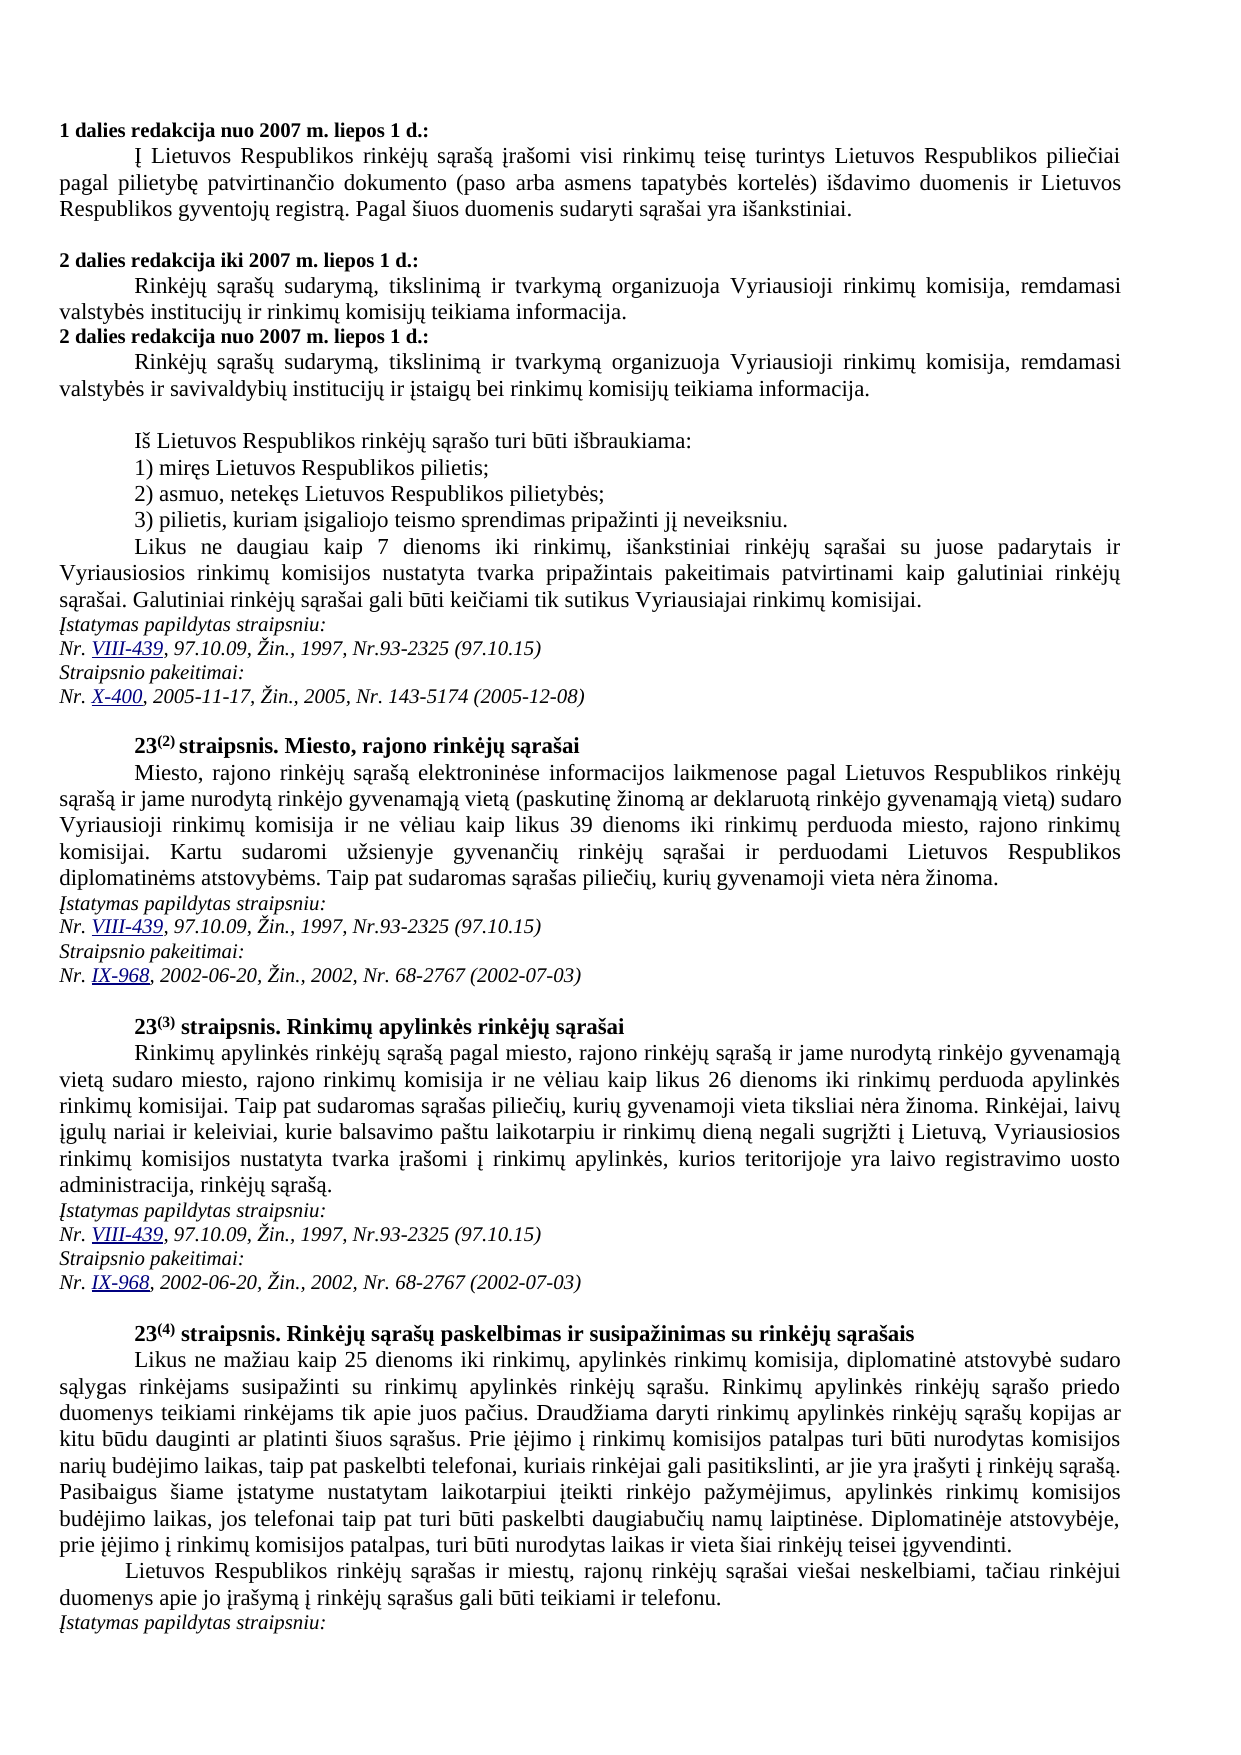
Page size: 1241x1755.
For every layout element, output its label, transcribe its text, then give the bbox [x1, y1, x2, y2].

text 23(3) straipsnis. Rinkimų apylinkės rinkėjų sąrašai [59, 1013, 1122, 1039]
text Straipsnio pakeitimai: [59, 938, 1122, 963]
text Nr. VIII-439, 97.10.09, Žin., 1997, Nr.93-2325 (97.10.15) [59, 1222, 1122, 1246]
text Iš Lietuvos Respublikos rinkėjų sąrašo turi būti išbraukiama: [59, 427, 1122, 454]
text 23(2) straipsnis. Miesto, rajono rinkėjų sąrašai [59, 732, 1122, 759]
text 23(4) straipsnis. Rinkėjų sąrašų paskelbimas ir susipažinimas su rinkėjų sąrašais [134, 1320, 1122, 1346]
text 2) asmuo, netekęs Lietuvos Respublikos pilietybės; [59, 480, 1122, 507]
text Įstatymas papildytas straipsniu: [59, 612, 1122, 636]
text Nr. X-400, 2005-11-17, Žin., 2005, Nr. 143-5174 (2005-12-08) [59, 684, 1122, 708]
text Į Lietuvos Respublikos rinkėjų sąrašą įrašomi visi rinkimų teisę turintys Lietuvos Respublikos piliečiai pagal pilietybę patvirtinančio dokumento (paso arba asmens tapatybės kortelės) išdavimo duomenis ir Lietuvos Respublikos gyventojų registrą. Pagal šiuos duomenis sudaryti sąrašai yra išankstiniai. [59, 142, 1122, 221]
text Nr. VIII-439, 97.10.09, Žin., 1997, Nr.93-2325 (97.10.15) [59, 914, 1122, 938]
text 1 dalies redakcija nuo 2007 m. liepos 1 d.: [59, 118, 1122, 142]
text Lietuvos Respublikos rinkėjų sąrašas ir miestų, rajonų rinkėjų sąrašai viešai neskelbiami, tačiau rinkėjui duomenys apie jo įrašymą į rinkėjų sąrašus gali būti teikiami ir telefonu. [59, 1557, 1122, 1610]
text Rinkimų apylinkės rinkėjų sąrašą pagal miesto, rajono rinkėjų sąrašą ir jame nurodytą rinkėjo gyvenamąją vietą sudaro miesto, rajono rinkimų komisija ir ne vėliau kaip likus 26 dienoms iki rinkimų perduoda apylinkės rinkimų komisijai. Taip pat sudaromas sąrašas piliečių, kurių gyvenamoji vieta tiksliai nėra žinoma. Rinkėjai, laivų įgulų nariai ir keleiviai, kurie balsavimo paštu laikotarpiu ir rinkimų dieną negali sugrįžti į Lietuvą, Vyriausiosios rinkimų komisijos nustatyta tvarka įrašomi į rinkimų apylinkės, kurios teritorijoje yra laivo registravimo uosto administracija, rinkėjų sąrašą. [59, 1039, 1122, 1197]
text 2 dalies redakcija nuo 2007 m. liepos 1 d.: [59, 324, 1122, 348]
text Įstatymas papildytas straipsniu: [59, 1197, 1122, 1222]
text Likus ne mažiau kaip 25 dienoms iki rinkimų, apylinkės rinkimų komisija, diplomatinė atstovybė sudaro sąlygas rinkėjams susipažinti su rinkimų apylinkės rinkėjų sąrašu. Rinkimų apylinkės rinkėjų sąrašo priedo duomenys teikiami rinkėjams tik apie juos pačius. Draudžiama daryti rinkimų apylinkės rinkėjų sąrašų kopijas ar kitu būdu dauginti ar platinti šiuos sąrašus. Prie įėjimo į rinkimų komisijos patalpas turi būti nurodytas komisijos narių budėjimo laikas, taip pat paskelbti telefonai, kuriais rinkėjai gali pasitikslinti, ar jie yra įrašyti į rinkėjų sąrašą. Pasibaigus šiame įstatyme nustatytam laikotarpiui įteikti rinkėjo pažymėjimus, apylinkės rinkimų komisijos budėjimo laikas, jos telefonai taip pat turi būti paskelbti daugiabučių namų laiptinėse. Diplomatinėje atstovybėje, prie įėjimo į rinkimų komisijos patalpas, turi būti nurodytas laikas ir vieta šiai rinkėjų teisei įgyvendinti. [59, 1346, 1122, 1557]
text 2 dalies redakcija iki 2007 m. liepos 1 d.: [59, 248, 1122, 272]
text Miesto, rajono rinkėjų sąrašą elektroninėse informacijos laikmenose pagal Lietuvos Respublikos rinkėjų sąrašą ir jame nurodytą rinkėjo gyvenamąją vietą (paskutinę žinomą ar deklaruotą rinkėjo gyvenamąją vietą) sudaro Vyriausioji rinkimų komisija ir ne vėliau kaip likus 39 dienoms iki rinkimų perduoda miesto, rajono rinkimų komisijai. Kartu sudaromi užsienyje gyvenančių rinkėjų sąrašai ir perduodami Lietuvos Respublikos diplomatinėms atstovybėms. Taip pat sudaromas sąrašas piliečių, kurių gyvenamoji vieta nėra žinoma. [59, 759, 1122, 890]
text Nr. IX-968, 2002-06-20, Žin., 2002, Nr. 68-2767 (2002-07-03) [59, 963, 1122, 987]
text Įstatymas papildytas straipsniu: [59, 890, 1122, 914]
text 3) pilietis, kuriam įsigaliojo teismo sprendimas pripažinti jį neveiksniu. [59, 507, 1122, 533]
text 1) miręs Lietuvos Respublikos pilietis; [59, 454, 1122, 480]
text Straipsnio pakeitimai: [59, 660, 1122, 684]
text Likus ne daugiau kaip 7 dienoms iki rinkimų, išankstiniai rinkėjų sąrašai su juose padarytais ir Vyriausiosios rinkimų komisijos nustatyta tvarka pripažintais pakeitimais patvirtinami kaip galutiniai rinkėjų sąrašai. Galutiniai rinkėjų sąrašai gali būti keičiami tik sutikus Vyriausiajai rinkimų komisijai. [59, 533, 1122, 612]
text Rinkėjų sąrašų sudarymą, tikslinimą ir tvarkymą organizuoja Vyriausioji rinkimų komisija, remdamasi valstybės ir savivaldybių institucijų ir įstaigų bei rinkimų komisijų teikiama informacija. [59, 348, 1122, 401]
text Nr. VIII-439, 97.10.09, Žin., 1997, Nr.93-2325 (97.10.15) [59, 636, 1122, 660]
text Rinkėjų sąrašų sudarymą, tikslinimą ir tvarkymą organizuoja Vyriausioji rinkimų komisija, remdamasi valstybės institucijų ir rinkimų komisijų teikiama informacija. [59, 272, 1122, 324]
text Straipsnio pakeitimai: [59, 1246, 1122, 1270]
text Nr. IX-968, 2002-06-20, Žin., 2002, Nr. 68-2767 (2002-07-03) [59, 1270, 1122, 1294]
text Įstatymas papildytas straipsniu: [59, 1610, 1122, 1634]
